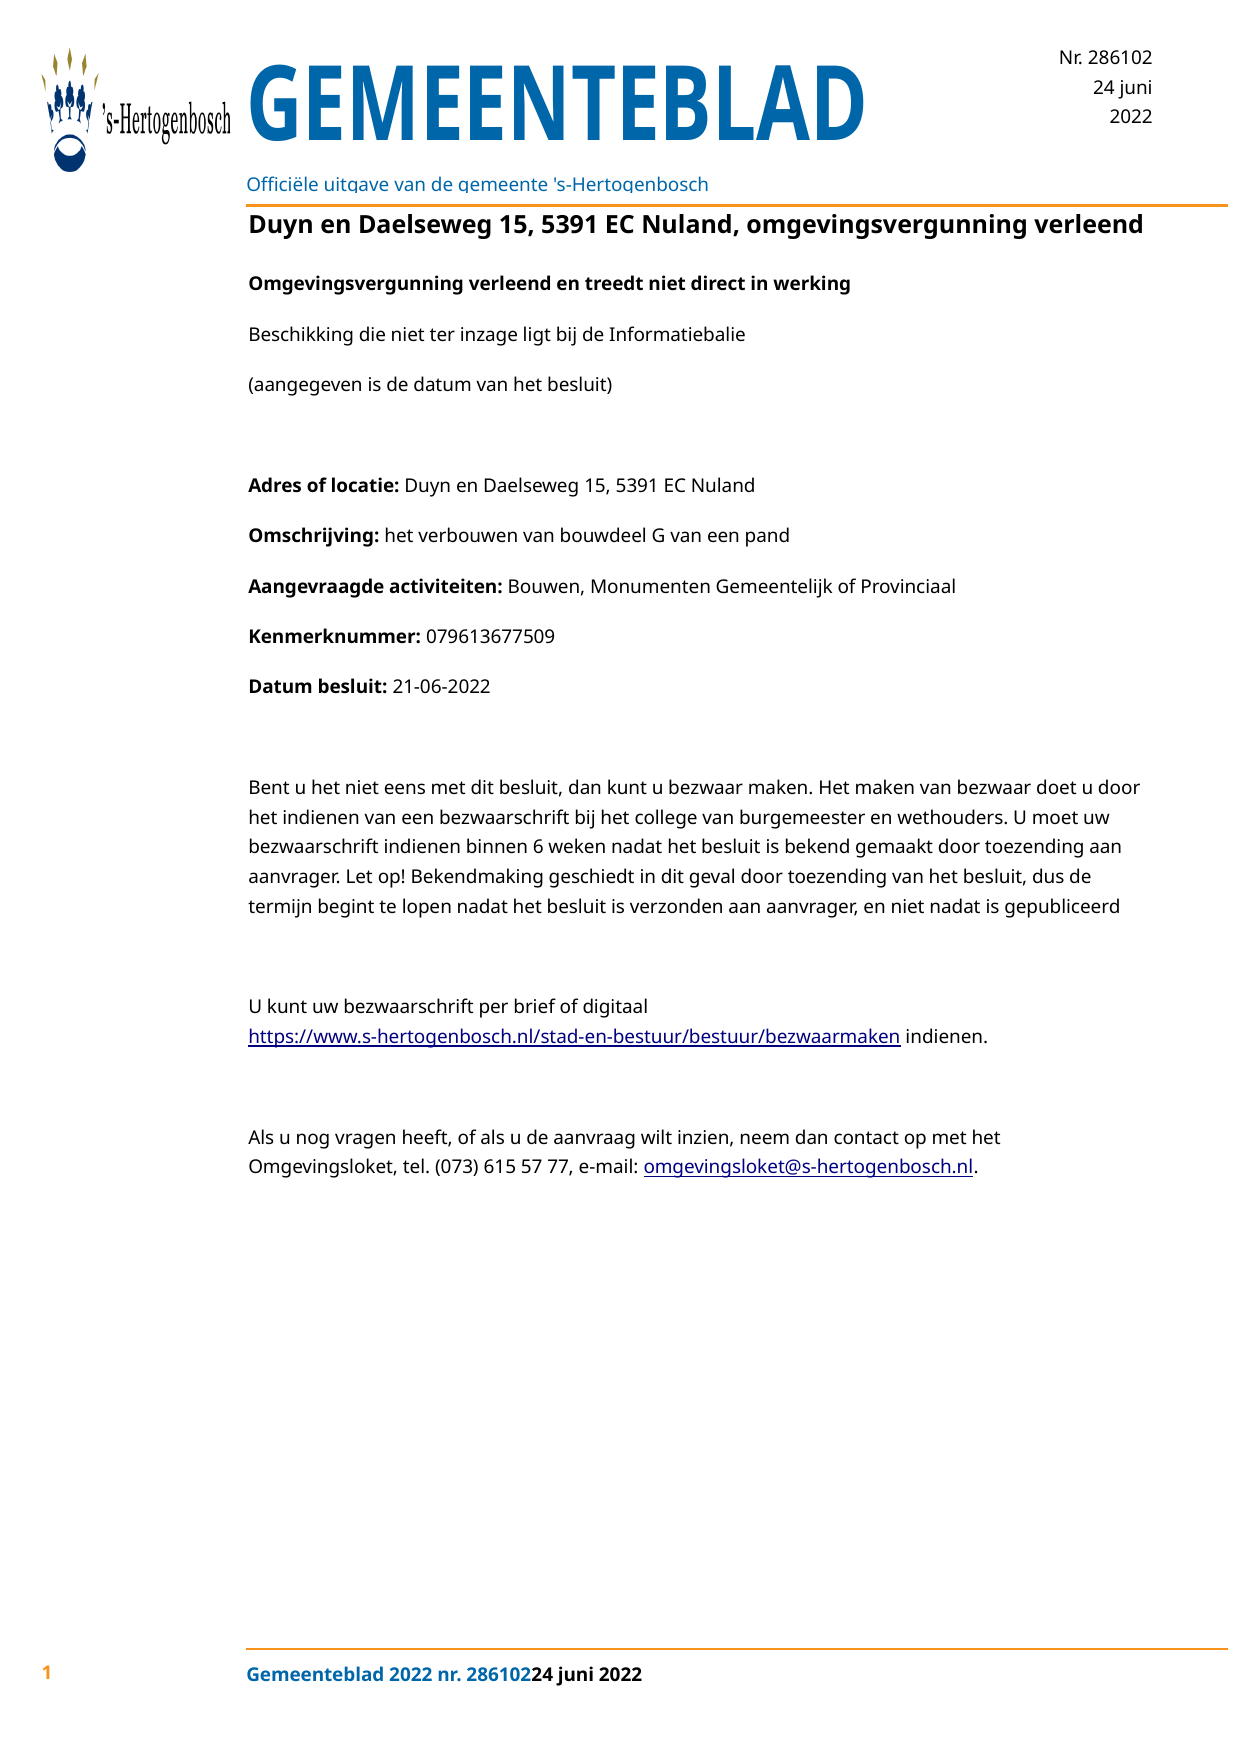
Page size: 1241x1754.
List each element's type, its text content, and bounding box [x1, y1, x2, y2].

text Duyn en Daelseweg 15, 5391 EC Nuland, omgevingsvergunning verleend [248, 207, 1152, 241]
picture [41, 47, 231, 172]
text Kenmerknummer: 079613677509 [248, 623, 1152, 649]
text Beschikking die niet ter inzage ligt bij de Informatiebalie [248, 321, 1152, 346]
text Adres of locatie: Duyn en Daelseweg 15, 5391 EC Nuland [248, 472, 1152, 498]
text Omgevingsvergunning verleend en treedt niet direct in werking [248, 270, 1152, 296]
text (aangegeven is de datum van het besluit) [248, 371, 1152, 397]
text Datum besluit: 21-06-2022 [248, 674, 1152, 699]
text Bent u het niet eens met dit besluit, dan kunt u bezwaar maken. Het maken van bezwaar doet u door het indienen van een bezwaarschrift bij het college van burgemeester en wethouders. U moet uw bezwaarschrift indienen binnen 6 weken nadat het besluit is bekend gemaakt door toezending aan aanvrager. Let op! Bekendmaking geschiedt in dit geval door toezending van het besluit, dus de termijn begint te lopen nadat het besluit is verzonden aan aanvrager, en niet nadat is gepubliceerd [248, 774, 1152, 918]
text U kunt uw bezwaarschrift per brief of digitaal https://www.s-hertogenbosch.nl/stad-en-bestuur/bestuur/bezwaarmaken indienen. [248, 994, 1152, 1049]
text Aangevraagde activiteiten: Bouwen, Monumenten Gemeentelijk of Provinciaal [248, 573, 1152, 598]
text Als u nog vragen heeft, of als u de aanvraag wilt inzien, neem dan contact op met het Omgevingsloket, tel. (073) 615 57 77, e-mail: omgevingsloket@s-hertogenbosch.nl. [248, 1124, 1152, 1179]
text Omschrijving: het verbouwen van bouwdeel G van een pand [248, 522, 1152, 548]
